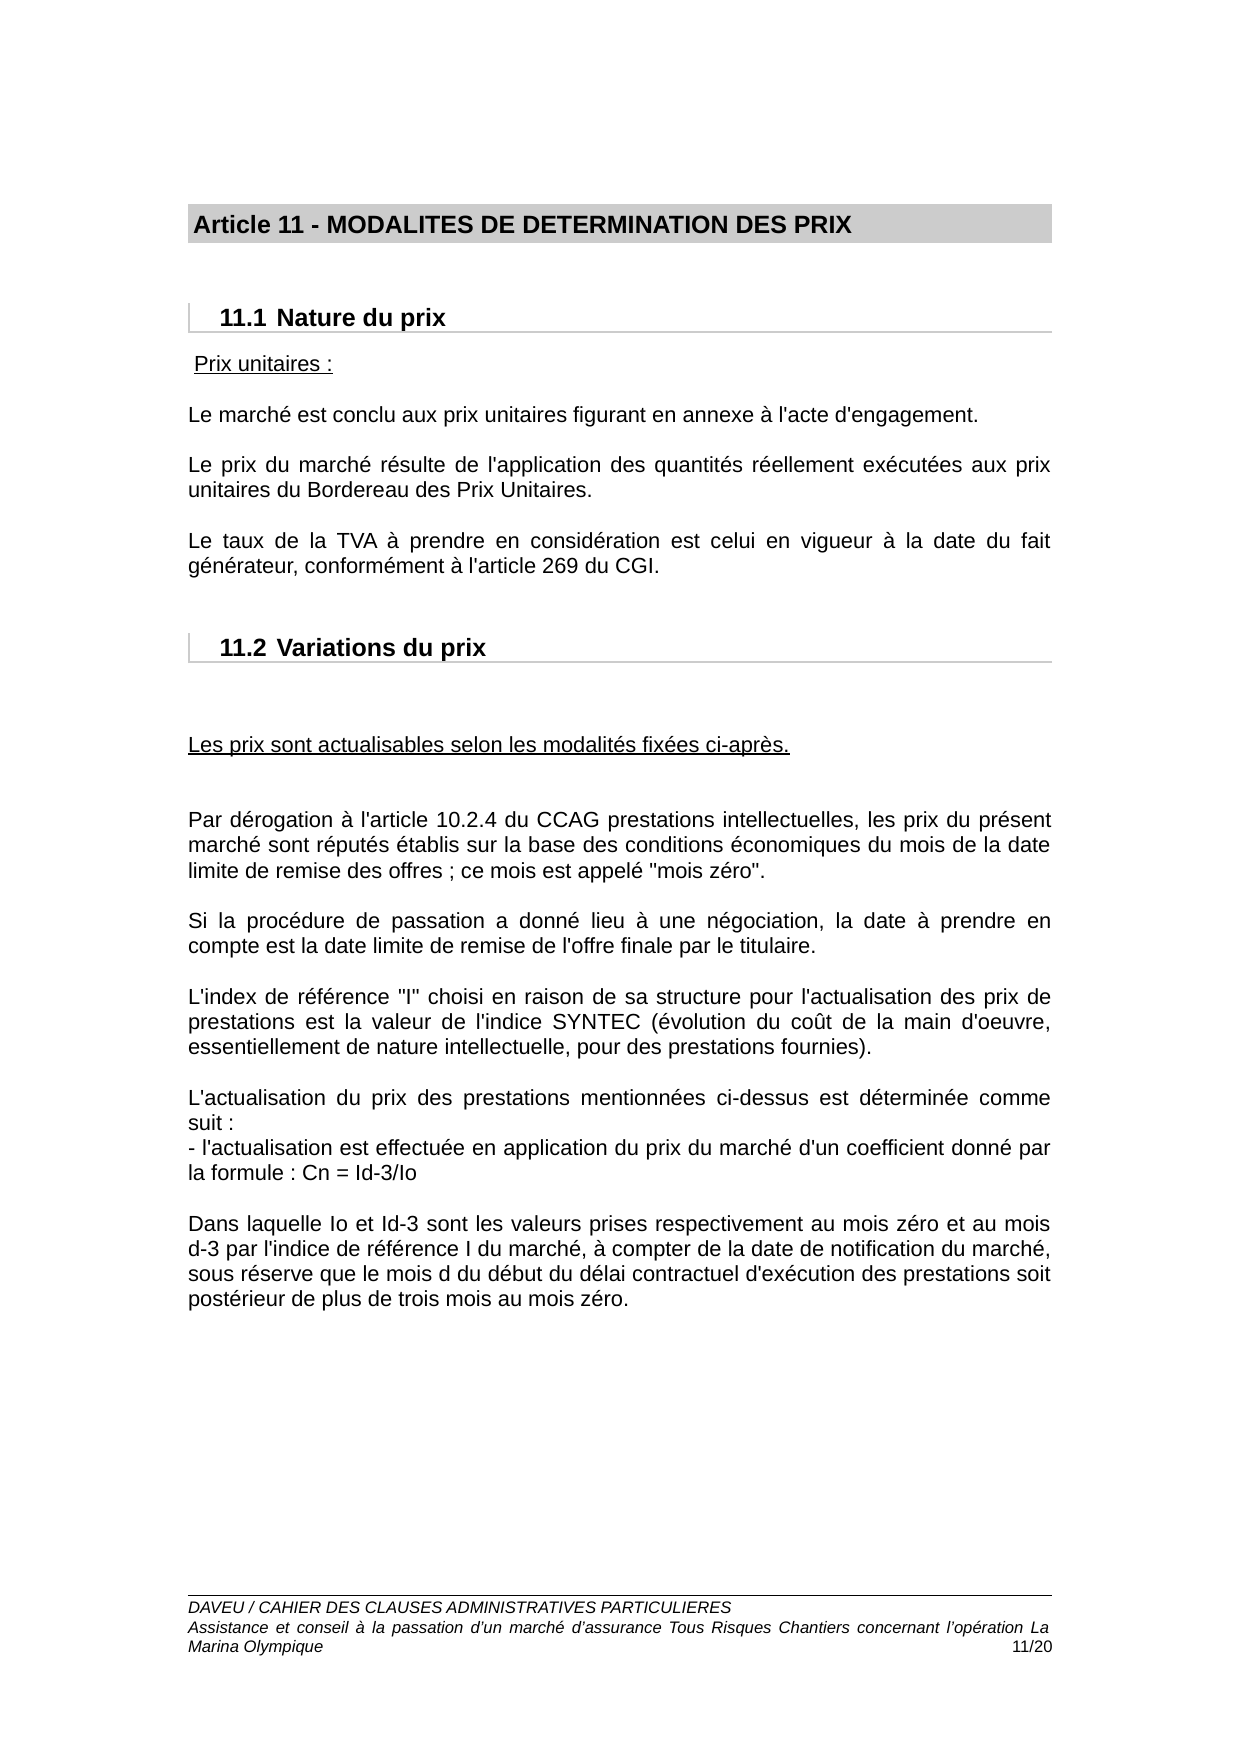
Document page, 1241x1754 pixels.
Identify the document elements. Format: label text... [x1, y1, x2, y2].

text Le prix du marché résulte de l'application des quantités réellement exécutées aux prix unitaires du Bordereau des Prix Unitaires. [188, 452, 1052, 502]
text Si la procédure de passation a donné lieu à une négociation, la date à prendre en compte est la date limite de remise de l'offre finale par le titulaire. [188, 908, 1052, 958]
text Le marché est conclu aux prix unitaires figurant en annexe à l'acte d'engagement. [188, 401, 1052, 427]
text Prix unitaires : [188, 351, 1052, 376]
text L'actualisation du prix des prestations mentionnées ci-dessus est déterminée comme suit : [188, 1084, 1052, 1135]
text Les prix sont actualisables selon les modalités fixées ci-après. [188, 732, 1052, 757]
subtitle MODALITES DE DETERMINATION DES PRIX [190, 207, 1050, 241]
subtitle Variations du prix [190, 633, 1052, 661]
subtitle Nature du prix [188, 302, 1052, 331]
text Dans laquelle Io et Id-3 sont les valeurs prises respectivement au mois zéro et au mois d-3 par l'indice de référence I du marché, à compter de la date de notification du marché, sous réserve que le mois d du début du délai contractuel d'exécution des prestations soit postérieur de plus de trois mois au mois zéro. [188, 1211, 1052, 1311]
text L'index de référence "I" choisi en raison de sa structure pour l'actualisation des prix de prestations est la valeur de l'indice SYNTEC (évolution du coût de la main d'oeuvre, essentiellement de nature intellectuelle, pour des prestations fournies). [188, 984, 1052, 1059]
text Par dérogation à l'article 10.2.4 du CCAG prestations intellectuelles, les prix du présent marché sont réputés établis sur la base des conditions économiques du mois de la date limite de remise des offres ; ce mois est appelé "mois zéro". [188, 807, 1052, 883]
text - l'actualisation est effectuée en application du prix du marché d'un coefficient donné par la formule : Cn = Id-3/Io [188, 1135, 1052, 1185]
text Le taux de la TVA à prendre en considération est celui en vigueur à la date du fait générateur, conformément à l'article 269 du CGI. [188, 527, 1052, 578]
